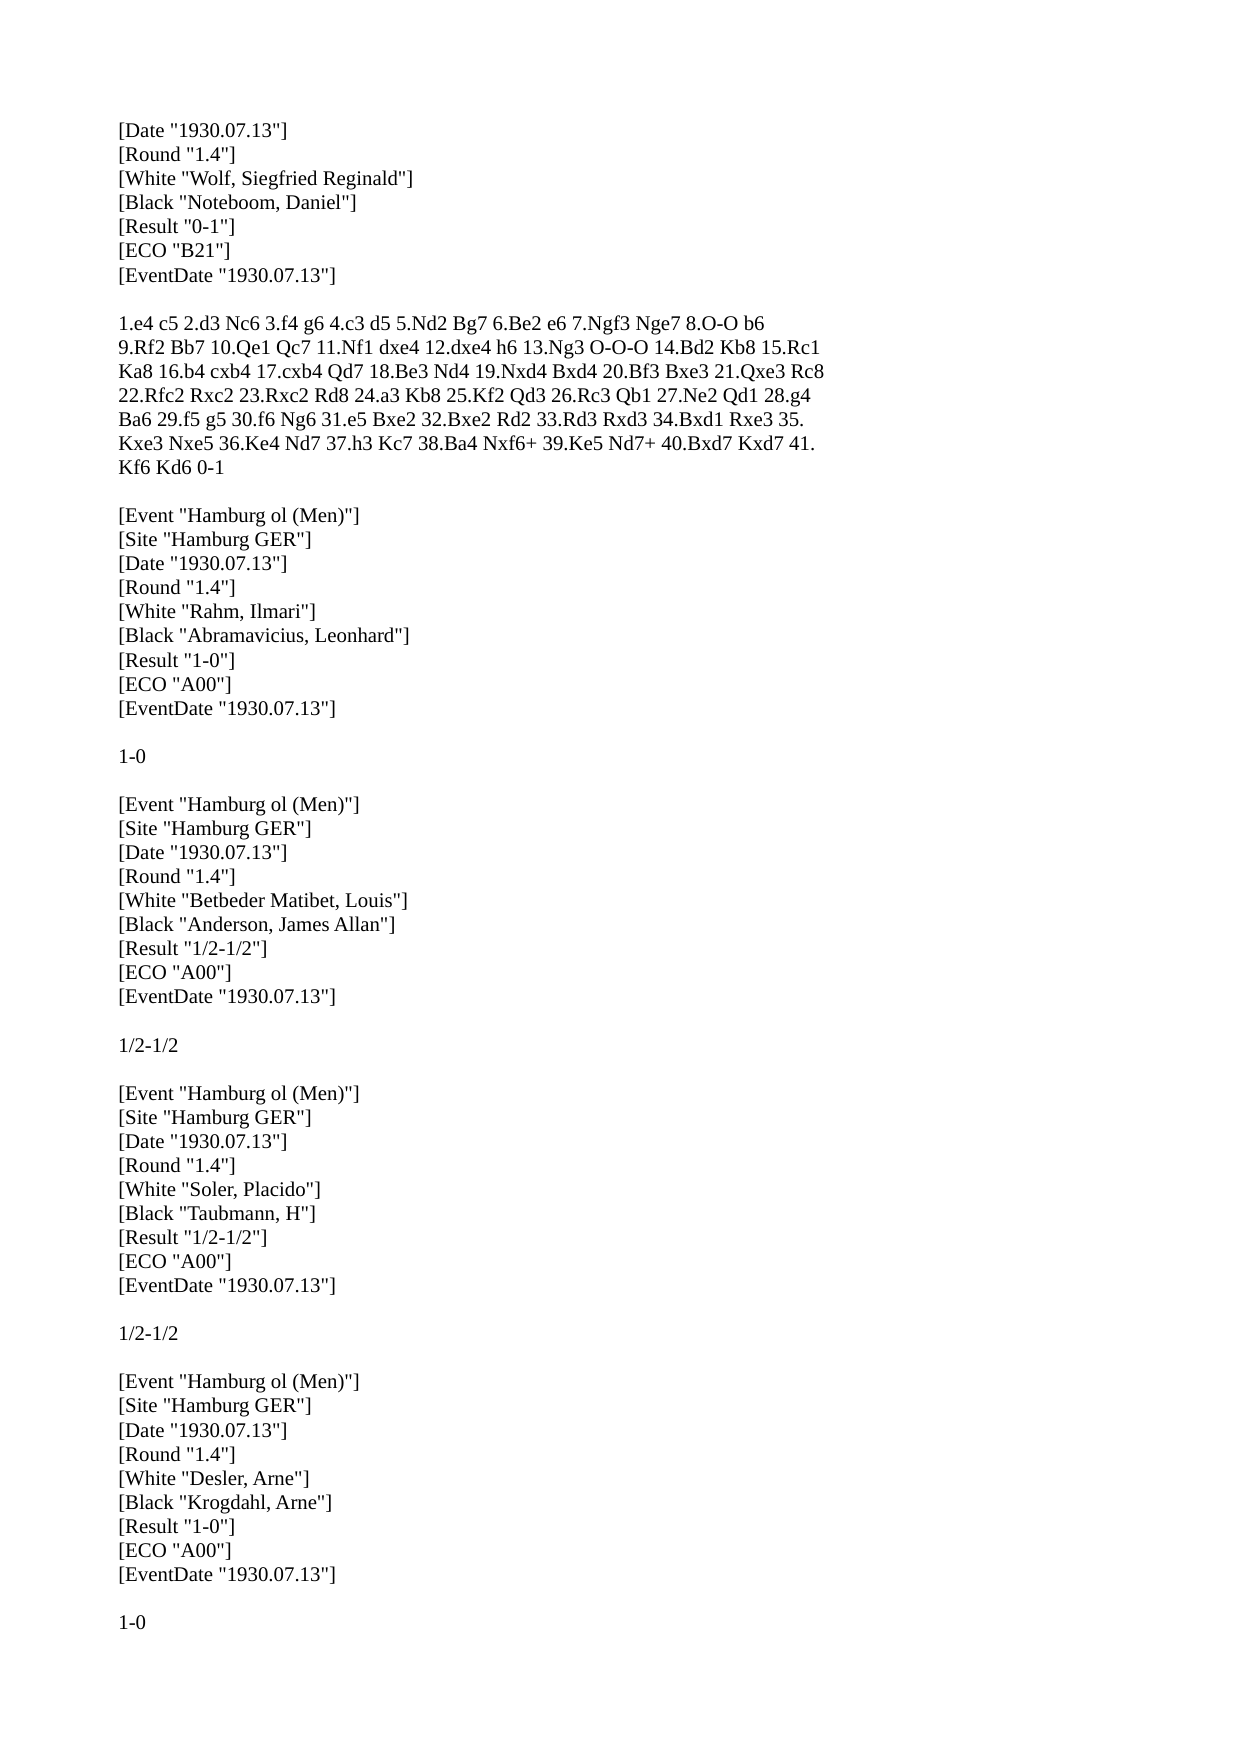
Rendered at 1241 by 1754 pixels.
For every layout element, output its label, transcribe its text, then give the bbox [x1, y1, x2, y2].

text [Result "1/2-1/2"] [118, 936, 1122, 960]
text [Site "Hamburg GER"] [118, 1105, 1122, 1129]
text [Round "1.4"] [118, 864, 1122, 888]
text [Site "Hamburg GER"] [118, 527, 1122, 551]
text [White "Soler, Placido"] [118, 1177, 1122, 1201]
text [Result "0-1"] [118, 214, 1122, 238]
text [EventDate "1930.07.13"] [118, 1273, 1122, 1297]
text [Round "1.4"] [118, 1153, 1122, 1177]
text 1.e4 c5 2.d3 Nc6 3.f4 g6 4.c3 d5 5.Nd2 Bg7 6.Be2 e6 7.Ngf3 Nge7 8.O-O b6 [118, 311, 1122, 335]
text [EventDate "1930.07.13"] [118, 1562, 1122, 1586]
text [Event "Hamburg ol (Men)"] [118, 1369, 1122, 1393]
text [ECO "B21"] [118, 238, 1122, 262]
text [EventDate "1930.07.13"] [118, 984, 1122, 1008]
text [Black "Taubmann, H"] [118, 1201, 1122, 1225]
text [Event "Hamburg ol (Men)"] [118, 1081, 1122, 1105]
text [Result "1/2-1/2"] [118, 1225, 1122, 1249]
text [ECO "A00"] [118, 1249, 1122, 1273]
text [ECO "A00"] [118, 1538, 1122, 1562]
text 22.Rfc2 Rxc2 23.Rxc2 Rd8 24.a3 Kb8 25.Kf2 Qd3 26.Rc3 Qb1 27.Ne2 Qd1 28.g4 [118, 383, 1122, 407]
text [Event "Hamburg ol (Men)"] [118, 792, 1122, 816]
text [White "Desler, Arne"] [118, 1466, 1122, 1490]
text [Black "Krogdahl, Arne"] [118, 1490, 1122, 1514]
text 1-0 [118, 744, 1122, 768]
text [Black "Abramavicius, Leonhard"] [118, 623, 1122, 647]
text Ka8 16.b4 cxb4 17.cxb4 Qd7 18.Be3 Nd4 19.Nxd4 Bxd4 20.Bf3 Bxe3 21.Qxe3 Rc8 [118, 359, 1122, 383]
text [Date "1930.07.13"] [118, 1417, 1122, 1442]
text [Round "1.4"] [118, 575, 1122, 599]
text [White "Wolf, Siegfried Reginald"] [118, 166, 1122, 190]
text 1/2-1/2 [118, 1321, 1122, 1345]
text 1-0 [118, 1610, 1122, 1634]
text Kxe3 Nxe5 36.Ke4 Nd7 37.h3 Kc7 38.Ba4 Nxf6+ 39.Ke5 Nd7+ 40.Bxd7 Kxd7 41. [118, 431, 1122, 455]
text [Event "Hamburg ol (Men)"] [118, 503, 1122, 527]
text Kf6 Kd6 0-1 [118, 455, 1122, 479]
text 9.Rf2 Bb7 10.Qe1 Qc7 11.Nf1 dxe4 12.dxe4 h6 13.Ng3 O-O-O 14.Bd2 Kb8 15.Rc1 [118, 335, 1122, 359]
text [EventDate "1930.07.13"] [118, 696, 1122, 720]
text [Date "1930.07.13"] [118, 1129, 1122, 1153]
text [Round "1.4"] [118, 142, 1122, 166]
text [Result "1-0"] [118, 1514, 1122, 1538]
text [Round "1.4"] [118, 1442, 1122, 1466]
text [Site "Hamburg GER"] [118, 1393, 1122, 1417]
text [Date "1930.07.13"] [118, 118, 1122, 142]
text [Result "1-0"] [118, 647, 1122, 672]
text [Date "1930.07.13"] [118, 840, 1122, 864]
text [Site "Hamburg GER"] [118, 816, 1122, 840]
text [Black "Noteboom, Daniel"] [118, 190, 1122, 214]
text [Black "Anderson, James Allan"] [118, 912, 1122, 936]
text [Date "1930.07.13"] [118, 551, 1122, 575]
text [ECO "A00"] [118, 960, 1122, 984]
text [White "Rahm, Ilmari"] [118, 599, 1122, 623]
text [ECO "A00"] [118, 672, 1122, 696]
text [White "Betbeder Matibet, Louis"] [118, 888, 1122, 912]
text Ba6 29.f5 g5 30.f6 Ng6 31.e5 Bxe2 32.Bxe2 Rd2 33.Rd3 Rxd3 34.Bxd1 Rxe3 35. [118, 407, 1122, 431]
text [EventDate "1930.07.13"] [118, 262, 1122, 287]
text 1/2-1/2 [118, 1032, 1122, 1057]
